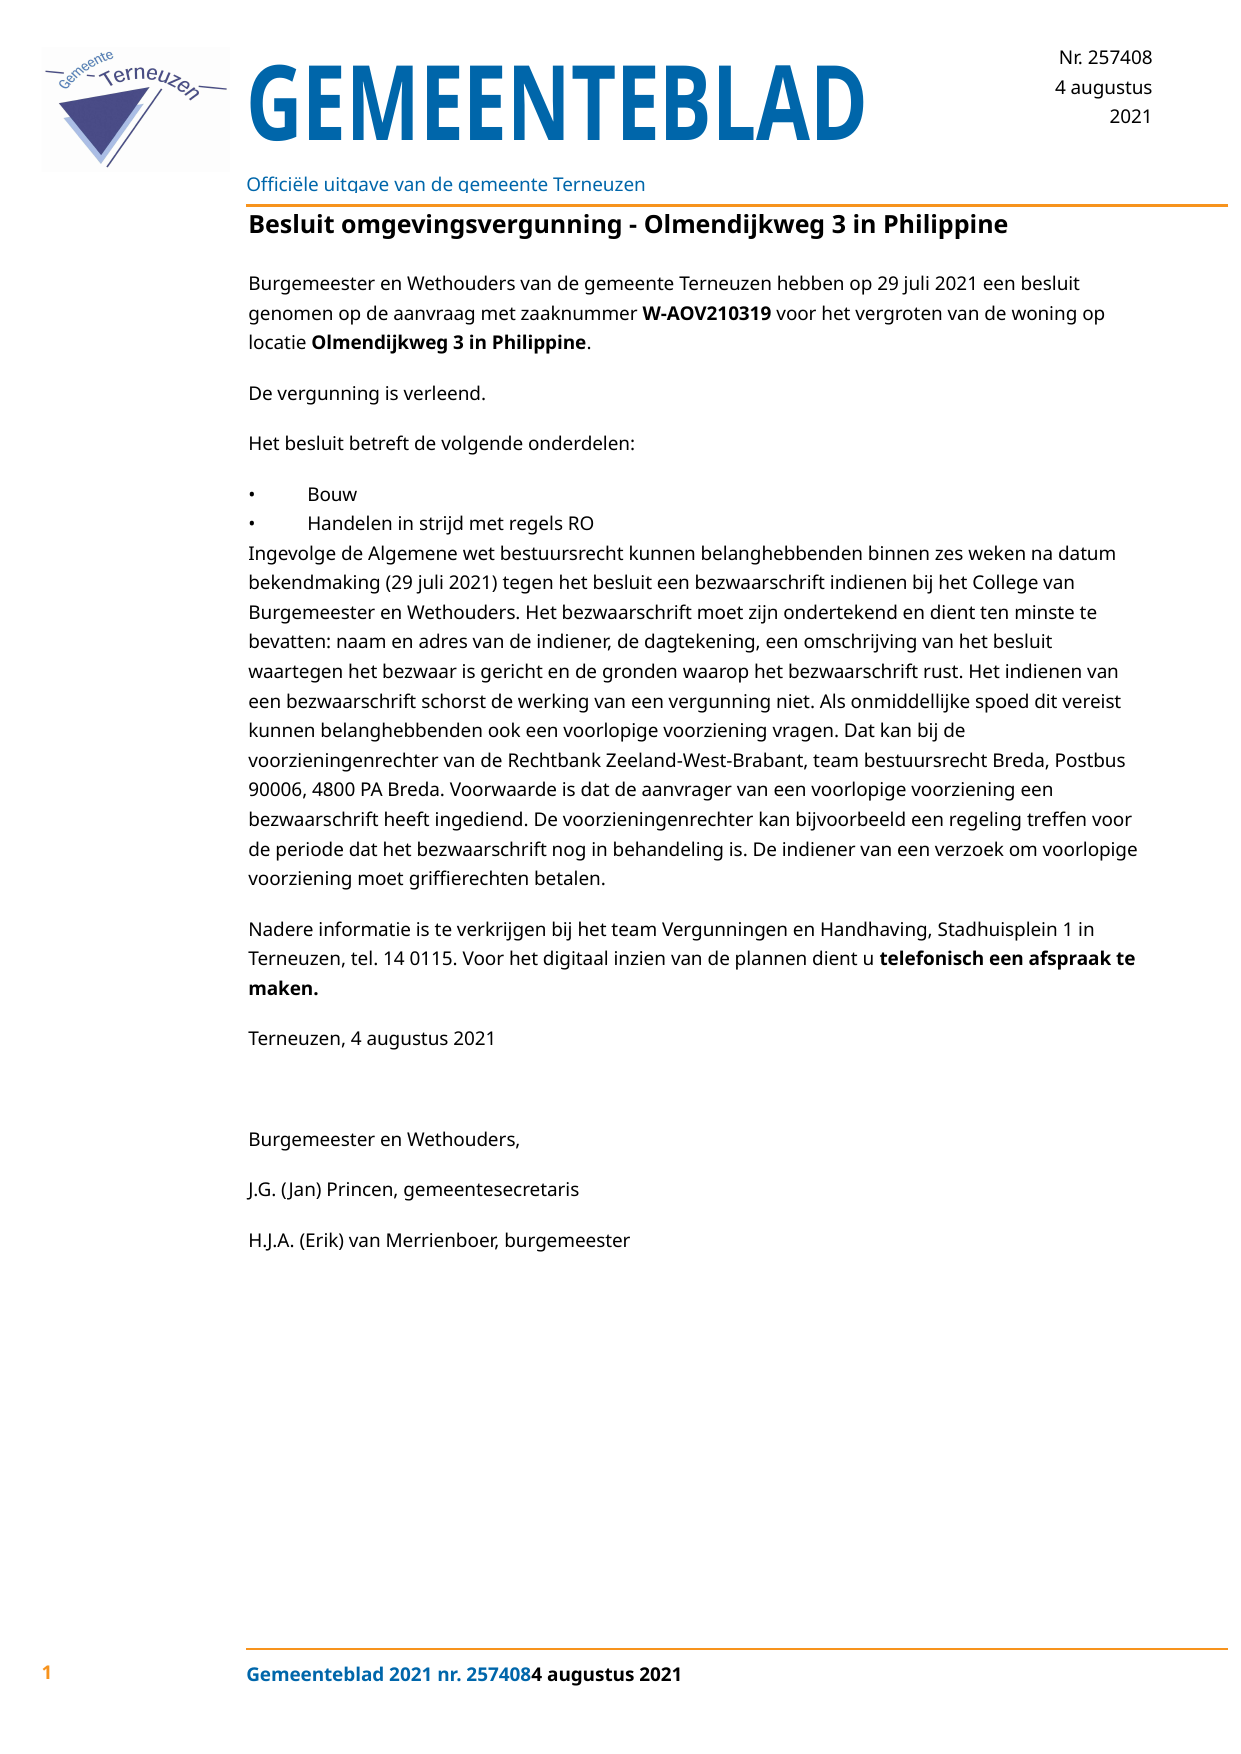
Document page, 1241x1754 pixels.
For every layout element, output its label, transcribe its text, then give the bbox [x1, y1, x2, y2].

text Het besluit betreft de volgende onderdelen: [248, 430, 1152, 456]
text De vergunning is verleend. [248, 380, 1152, 406]
text Burgemeester en Wethouders, [248, 1126, 1152, 1152]
text H.J.A. (Erik) van Merrienboer, burgemeester [248, 1227, 1152, 1253]
text Besluit omgevingsvergunning - Olmendijkweg 3 in Philippine [248, 207, 1152, 241]
list Handelen in strijd met regels RO [248, 510, 1152, 536]
list Bouw [248, 481, 1152, 506]
text J.G. (Jan) Princen, gemeentesecretaris [248, 1177, 1152, 1202]
text Burgemeester en Wethouders van de gemeente Terneuzen hebben op 29 juli 2021 een besluit genomen op de aanvraag met zaaknummer W-AOV210319 voor het vergroten van de woning op locatie Olmendijkweg 3 in Philippine. [248, 270, 1152, 355]
text Terneuzen, 4 augustus 2021 [248, 1025, 1152, 1051]
picture [41, 47, 231, 172]
text Ingevolge de Algemene wet bestuursrecht kunnen belanghebbenden binnen zes weken na datum bekendmaking (29 juli 2021) tegen het besluit een bezwaarschrift indienen bij het College van Burgemeester en Wethouders. Het bezwaarschrift moet zijn ondertekend en dient ten minste te bevatten: naam en adres van de indiener, de dagtekening, een omschrijving van het besluit waartegen het bezwaar is gericht en de gronden waarop het bezwaarschrift rust. Het indienen van een bezwaarschrift schorst de werking van een vergunning niet. Als onmiddellijke spoed dit vereist kunnen belanghebbenden ook een voorlopige voorziening vragen. Dat kan bij de voorzieningenrechter van de Rechtbank Zeeland-West-Brabant, team bestuursrecht Breda, Postbus 90006, 4800 PA Breda. Voorwaarde is dat de aanvrager van een voorlopige voorziening een bezwaarschrift heeft ingediend. De voorzieningenrechter kan bijvoorbeeld een regeling treffen voor de periode dat het bezwaarschrift nog in behandeling is. De indiener van een verzoek om voorlopige voorziening moet griffierechten betalen. [248, 540, 1152, 891]
text Nadere informatie is te verkrijgen bij het team Vergunningen en Handhaving, Stadhuisplein 1 in Terneuzen, tel. 14 0115. Voor het digitaal inzien van de plannen dient u telefonisch een afspraak te maken. [248, 916, 1152, 1001]
